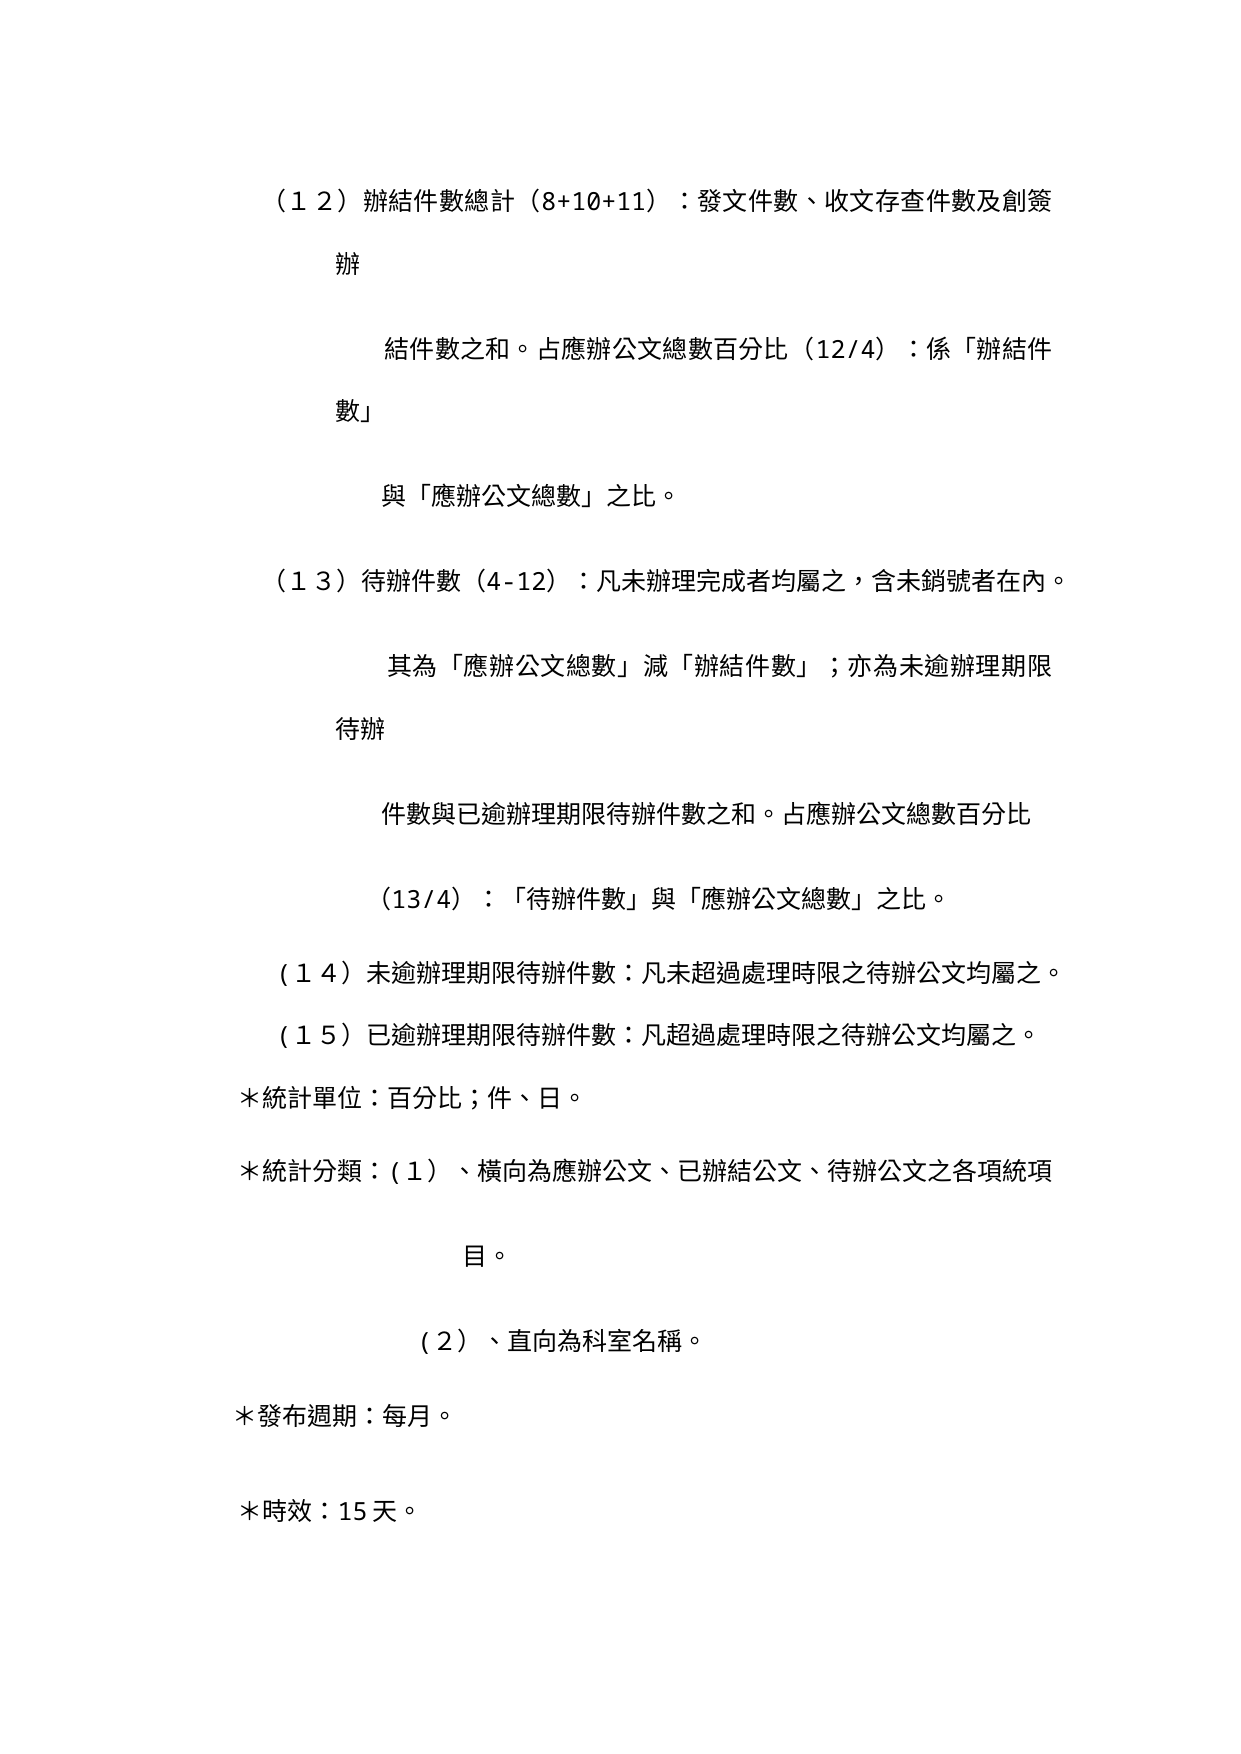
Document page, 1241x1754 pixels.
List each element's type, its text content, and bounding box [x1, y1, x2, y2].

text (２）、直向為科室名稱。 [237, 1298, 1053, 1361]
text 目。 [362, 1213, 1053, 1276]
text ＊統計分類：(１）、橫向為應辦公文、已辦結公文、待辦公文之各項統項 [237, 1128, 1053, 1191]
text 與「應辦公文總數」之比。 [261, 453, 1053, 516]
text （13/4）：「待辦件數」與「應辦公文總數」之比。 [261, 856, 1053, 918]
text ＊統計單位：百分比；件、日。 [237, 1054, 1053, 1117]
text （１３）待辦件數（4-12）：凡未辦理完成者均屬之，含未銷號者在內。 [261, 538, 1053, 601]
text （１２）辦結件數總計（8+10+11）：發文件數、收文存查件數及創簽辦 [261, 158, 1053, 283]
text ＊時效：15天。 [237, 1468, 1053, 1531]
text 其為「應辦公文總數」減「辦結件數」；亦為未逾辦理期限待辦 [261, 623, 1053, 748]
text 結件數之和。占應辦公文總數百分比（12/4）：係「辦結件數」 [261, 306, 1053, 431]
text ＊發布週期：每月。 [232, 1383, 1053, 1446]
text 件數與已逾辦理期限待辦件數之和。占應辦公文總數百分比 [261, 771, 1053, 833]
text (１５）已逾辦理期限待辦件數：凡超過處理時限之待辦公文均屬之。 [276, 992, 1053, 1054]
text (１４）未逾辦理期限待辦件數：凡未超過處理時限之待辦公文均屬之。 [276, 929, 1053, 992]
